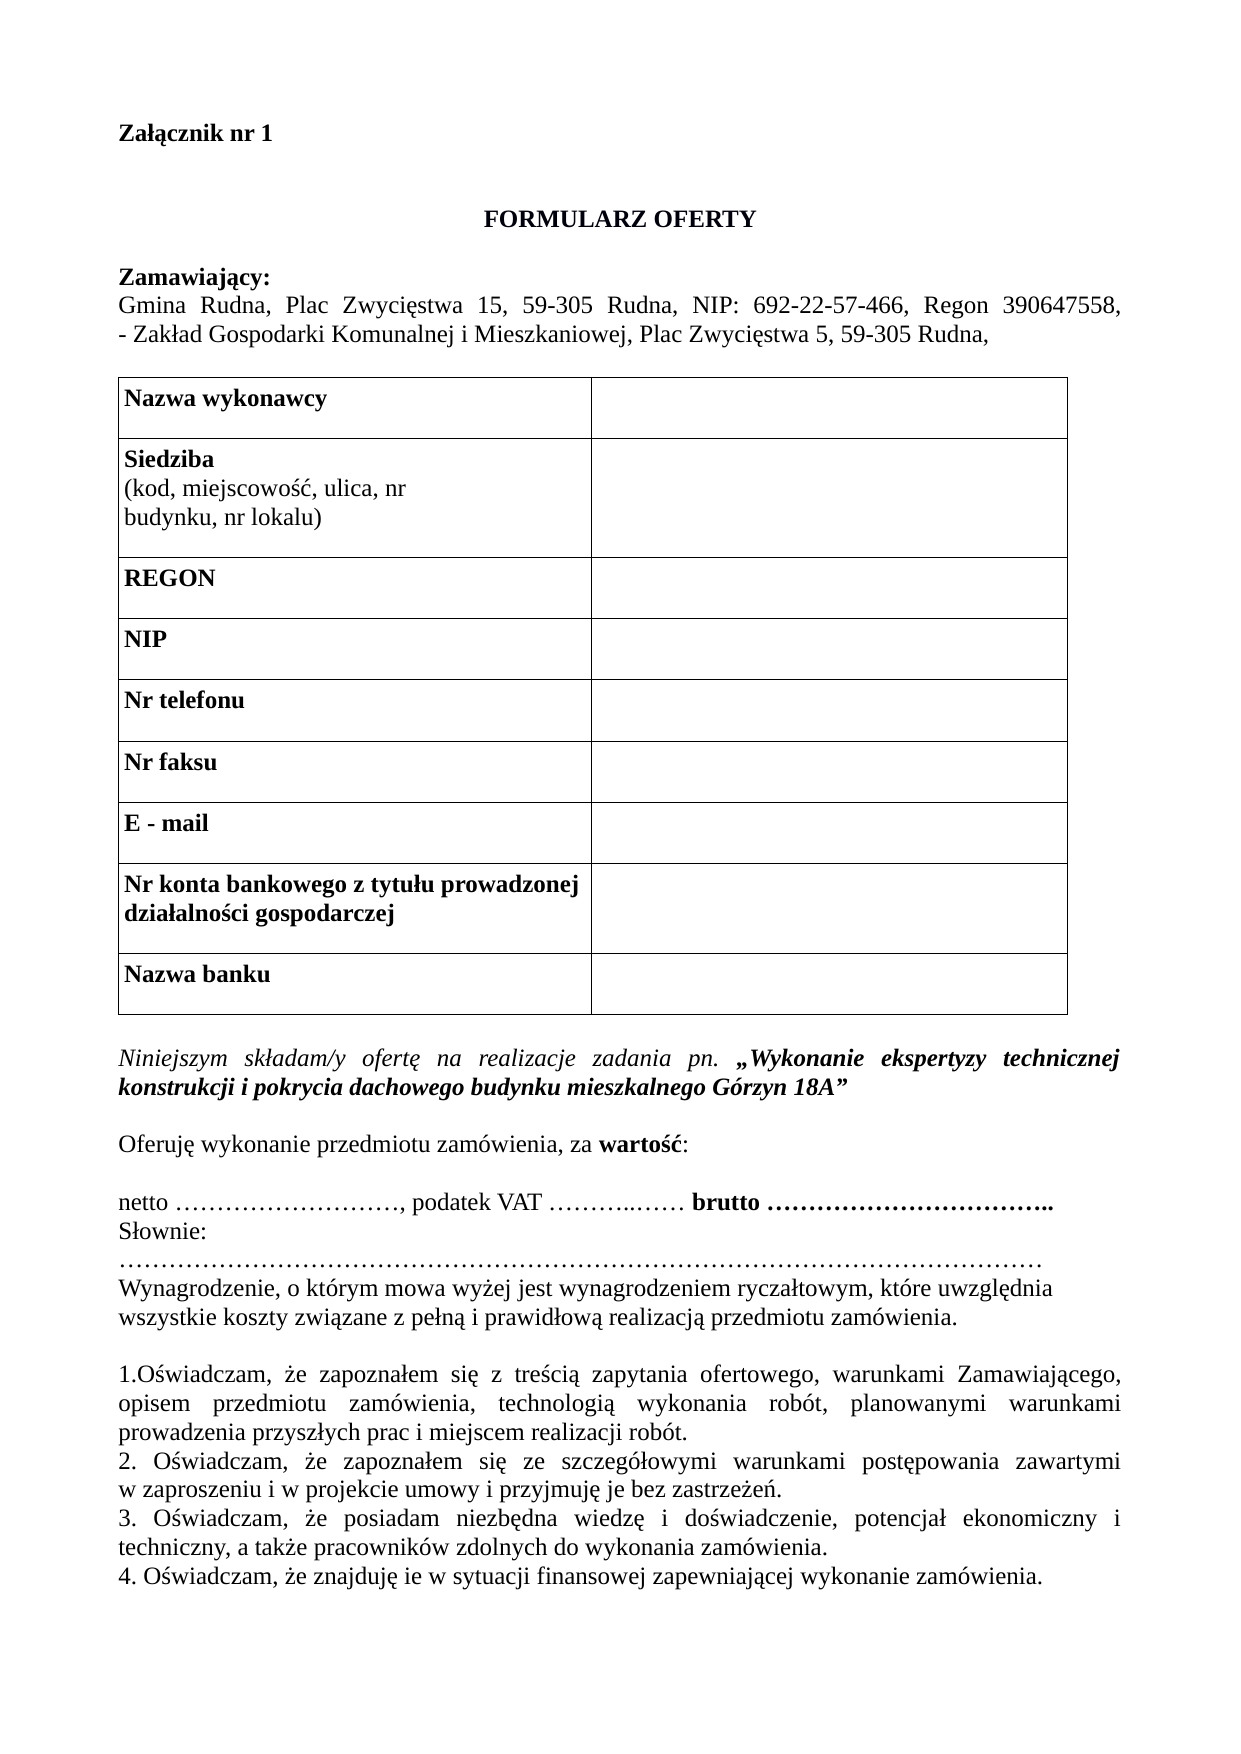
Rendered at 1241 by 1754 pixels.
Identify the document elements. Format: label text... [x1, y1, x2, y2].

text Gmina Rudna, Plac Zwycięstwa 15, 59-305 Rudna, NIP: 692-22-57-466, Regon 390647558, - Zakład Gospodarki Komunalnej i Mieszkaniowej, Plac Zwycięstwa 5, 59-305 Rudna, [118, 291, 1122, 348]
table_header [592, 378, 1067, 438]
text ………………………………………………………………………………………………… [118, 1244, 1122, 1273]
table_cell Nr konta bankowego z tytułu prowadzonej działalności gospodarczej [119, 864, 591, 953]
text Zamawiający: [118, 262, 1122, 291]
text Załącznik nr 1 [118, 118, 1122, 147]
table_header Nazwa wykonawcy [119, 378, 591, 438]
text netto ………………………, podatek VAT ………..…… brutto …………………………….. [118, 1187, 1122, 1216]
table_cell [592, 558, 1067, 618]
text Niniejszym składam/y ofertę na realizacje zadania pn. „Wykonanie ekspertyzy technicznej konstrukcji i pokrycia dachowego budynku mieszkalnego Górzyn 18A” [118, 1043, 1122, 1101]
table_cell [592, 954, 1067, 1014]
table_cell Nr telefonu [119, 680, 591, 741]
table_cell E - mail [119, 803, 591, 863]
text 4. Oświadczam, że znajduję ie w sytuacji finansowej zapewniającej wykonanie zamówienia. [118, 1561, 1122, 1589]
text FORMULARZ OFERTY [118, 204, 1122, 233]
table_cell [592, 439, 1067, 557]
table_cell [592, 680, 1067, 741]
text Słownie: [118, 1216, 1122, 1244]
text wszystkie koszty związane z pełną i prawidłową realizacją przedmiotu zamówienia. [118, 1302, 1122, 1331]
table_cell [592, 864, 1067, 953]
table_cell [592, 619, 1067, 679]
text 2. Oświadczam, że zapoznałem się ze szczegółowymi warunkami postępowania zawartymi w zaproszeniu i w projekcie umowy i przyjmuję je bez zastrzeżeń. [118, 1446, 1122, 1503]
text 3. Oświadczam, że posiadam niezbędna wiedzę i doświadczenie, potencjał ekonomiczny i techniczny, a także pracowników zdolnych do wykonania zamówienia. [118, 1503, 1122, 1561]
text Oferuję wykonanie przedmiotu zamówienia, za wartość: [118, 1129, 1122, 1158]
text 1.Oświadczam, że zapoznałem się z treścią zapytania ofertowego, warunkami Zamawiającego, opisem przedmiotu zamówienia, technologią wykonania robót, planowanymi warunkami prowadzenia przyszłych prac i miejscem realizacji robót. [118, 1359, 1122, 1446]
table_cell Siedziba (kod, miejscowość, ulica, nr budynku, nr lokalu) [119, 439, 591, 557]
text Wynagrodzenie, o którym mowa wyżej jest wynagrodzeniem ryczałtowym, które uwzględnia [118, 1273, 1122, 1302]
table_cell [592, 803, 1067, 863]
table_cell NIP [119, 619, 591, 679]
table_cell Nr faksu [119, 742, 591, 802]
table_cell Nazwa banku [119, 954, 591, 1014]
table_cell REGON [119, 558, 591, 618]
table_cell [592, 742, 1067, 802]
